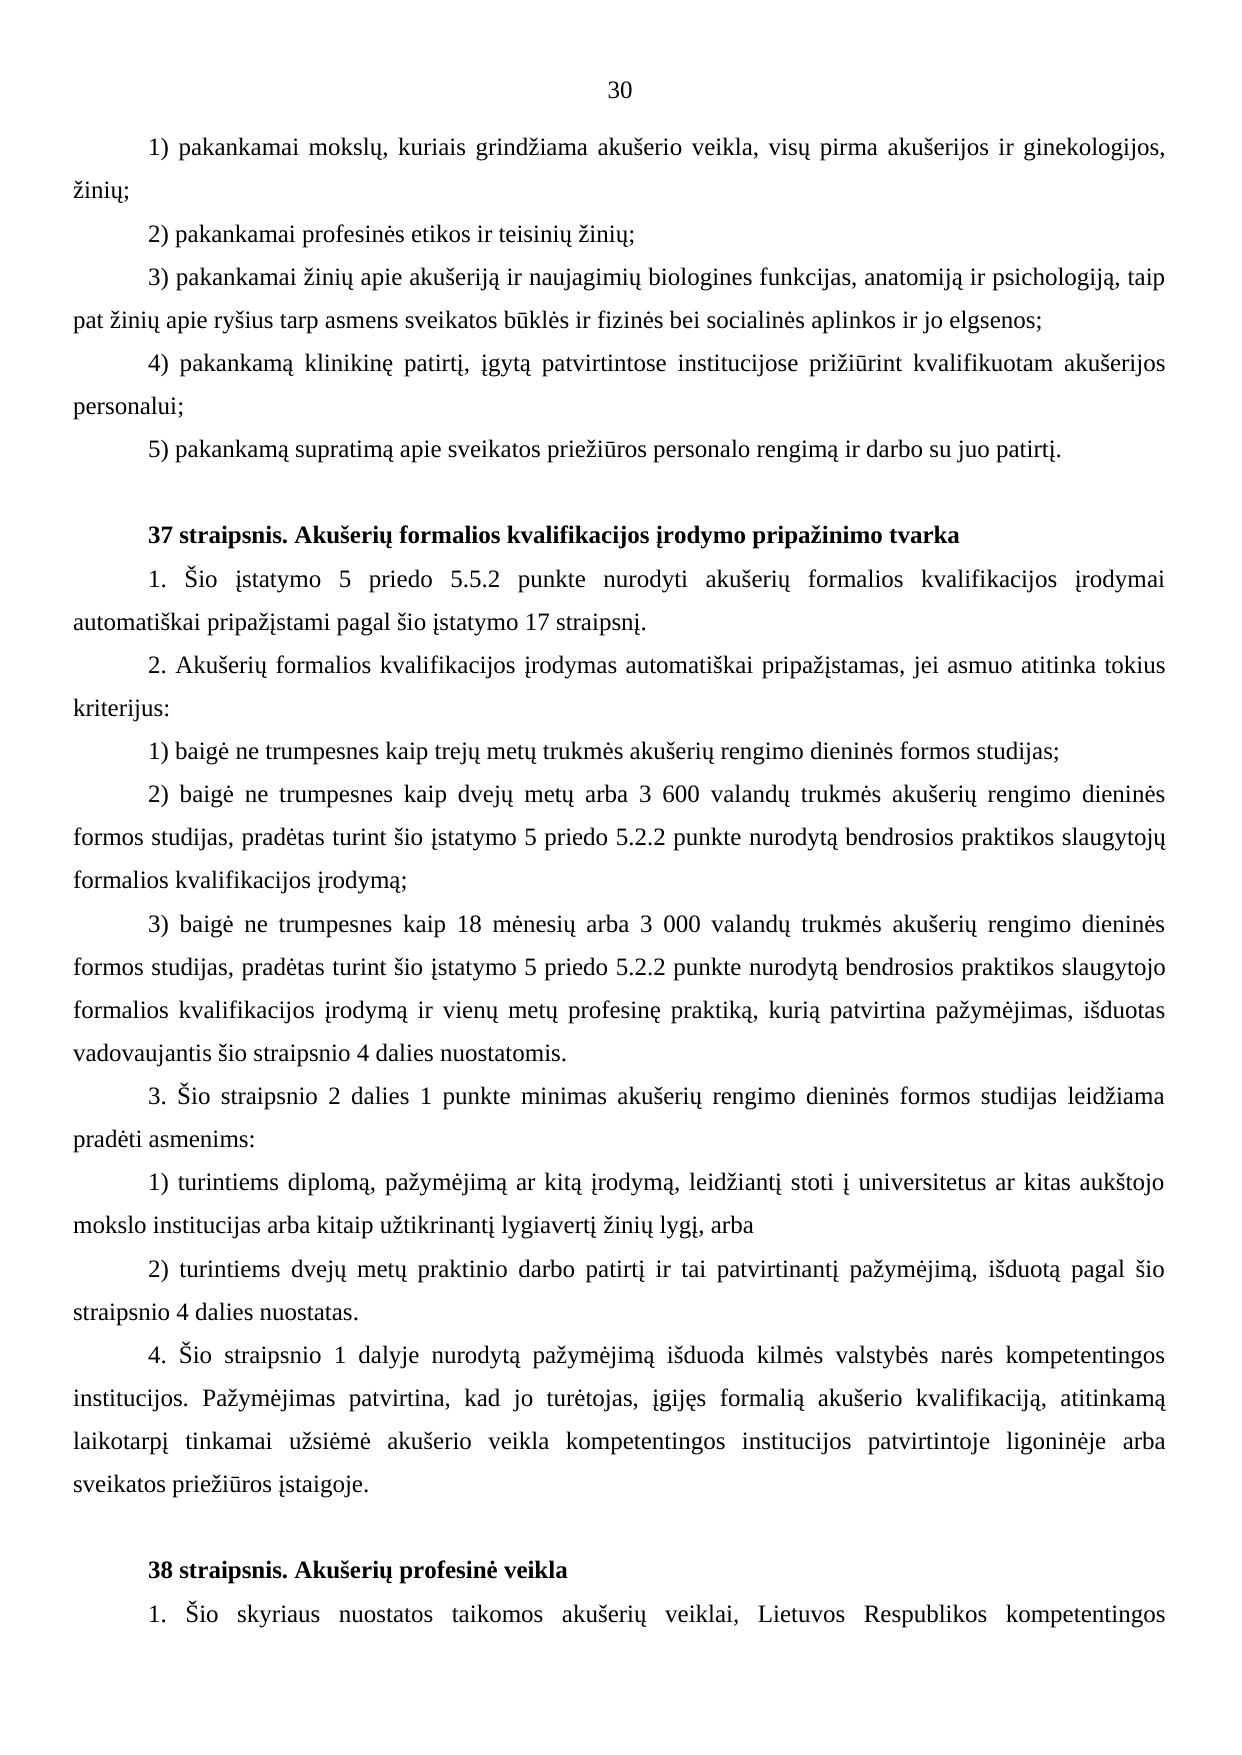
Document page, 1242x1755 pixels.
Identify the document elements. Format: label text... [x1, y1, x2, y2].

text 3) baigė ne trumpesnes kaip 18 mėnesių arba 3 000 valandų trukmės akušerių rengimo dieninės formos studijas, pradėtas turint šio įstatymo 5 priedo 5.2.2 punkte nurodytą bendrosios praktikos slaugytojo formalios kvalifikacijos įrodymą ir vienų metų profesinę praktiką, kurią patvirtina pažymėjimas, išduotas vadovaujantis šio straipsnio 4 dalies nuostatomis. [73, 909, 1167, 1067]
text 3. Šio straipsnio 2 dalies 1 punkte minimas akušerių rengimo dieninės formos studijas leidžiama pradėti asmenims: [73, 1081, 1167, 1153]
text 1. Šio skyriaus nuostatos taikomos akušerių veiklai, Lietuvos Respublikos kompetentingos [73, 1599, 1167, 1627]
text 1) turintiems diplomą, pažymėjimą ar kitą įrodymą, leidžiantį stoti į universitetus ar kitas aukštojo mokslo institucijas arba kitaip užtikrinantį lygiavertį žinių lygį, arba [73, 1167, 1167, 1239]
text 2) turintiems dvejų metų praktinio darbo patirtį ir tai patvirtinantį pažymėjimą, išduotą pagal šio straipsnio 4 dalies nuostatas. [73, 1254, 1167, 1326]
text 38 straipsnis. Akušerių profesinė veikla [73, 1556, 1167, 1584]
text 4. Šio straipsnio 1 dalyje nurodytą pažymėjimą išduoda kilmės valstybės narės kompetentingos institucijos. Pažymėjimas patvirtina, kad jo turėtojas, įgijęs formalią akušerio kvalifikaciją, atitinkamą laikotarpį tinkamai užsiėmė akušerio veikla kompetentingos institucijos patvirtintoje ligoninėje arba sveikatos priežiūros įstaigoje. [73, 1340, 1167, 1498]
text 1) baigė ne trumpesnes kaip trejų metų trukmės akušerių rengimo dieninės formos studijas; [73, 736, 1167, 765]
text 37 straipsnis. Akušerių formalios kvalifikacijos įrodymo pripažinimo tvarka [73, 521, 1167, 549]
text 2) pakankamai profesinės etikos ir teisinių žinių; [73, 219, 1167, 247]
text 1. Šio įstatymo 5 priedo 5.5.2 punkte nurodyti akušerių formalios kvalifikacijos įrodymai automatiškai pripažįstami pagal šio įstatymo 17 straipsnį. [73, 564, 1167, 636]
text 4) pakankamą klinikinę patirtį, įgytą patvirtintose institucijose prižiūrint kvalifikuotam akušerijos personalui; [73, 348, 1167, 420]
text 3) pakankamai žinių apie akušeriją ir naujagimių biologines funkcijas, anatomiją ir psichologiją, taip pat žinių apie ryšius tarp asmens sveikatos būklės ir fizinės bei socialinės aplinkos ir jo elgsenos; [73, 262, 1167, 334]
text 1) pakankamai mokslų, kuriais grindžiama akušerio veikla, visų pirma akušerijos ir ginekologijos, žinių; [73, 132, 1167, 204]
text 2. Akušerių formalios kvalifikacijos įrodymas automatiškai pripažįstamas, jei asmuo atitinka tokius kriterijus: [73, 650, 1167, 722]
text 5) pakankamą supratimą apie sveikatos priežiūros personalo rengimą ir darbo su juo patirtį. [73, 434, 1167, 463]
text 2) baigė ne trumpesnes kaip dvejų metų arba 3 600 valandų trukmės akušerių rengimo dieninės formos studijas, pradėtas turint šio įstatymo 5 priedo 5.2.2 punkte nurodytą bendrosios praktikos slaugytojų formalios kvalifikacijos įrodymą; [73, 779, 1167, 894]
